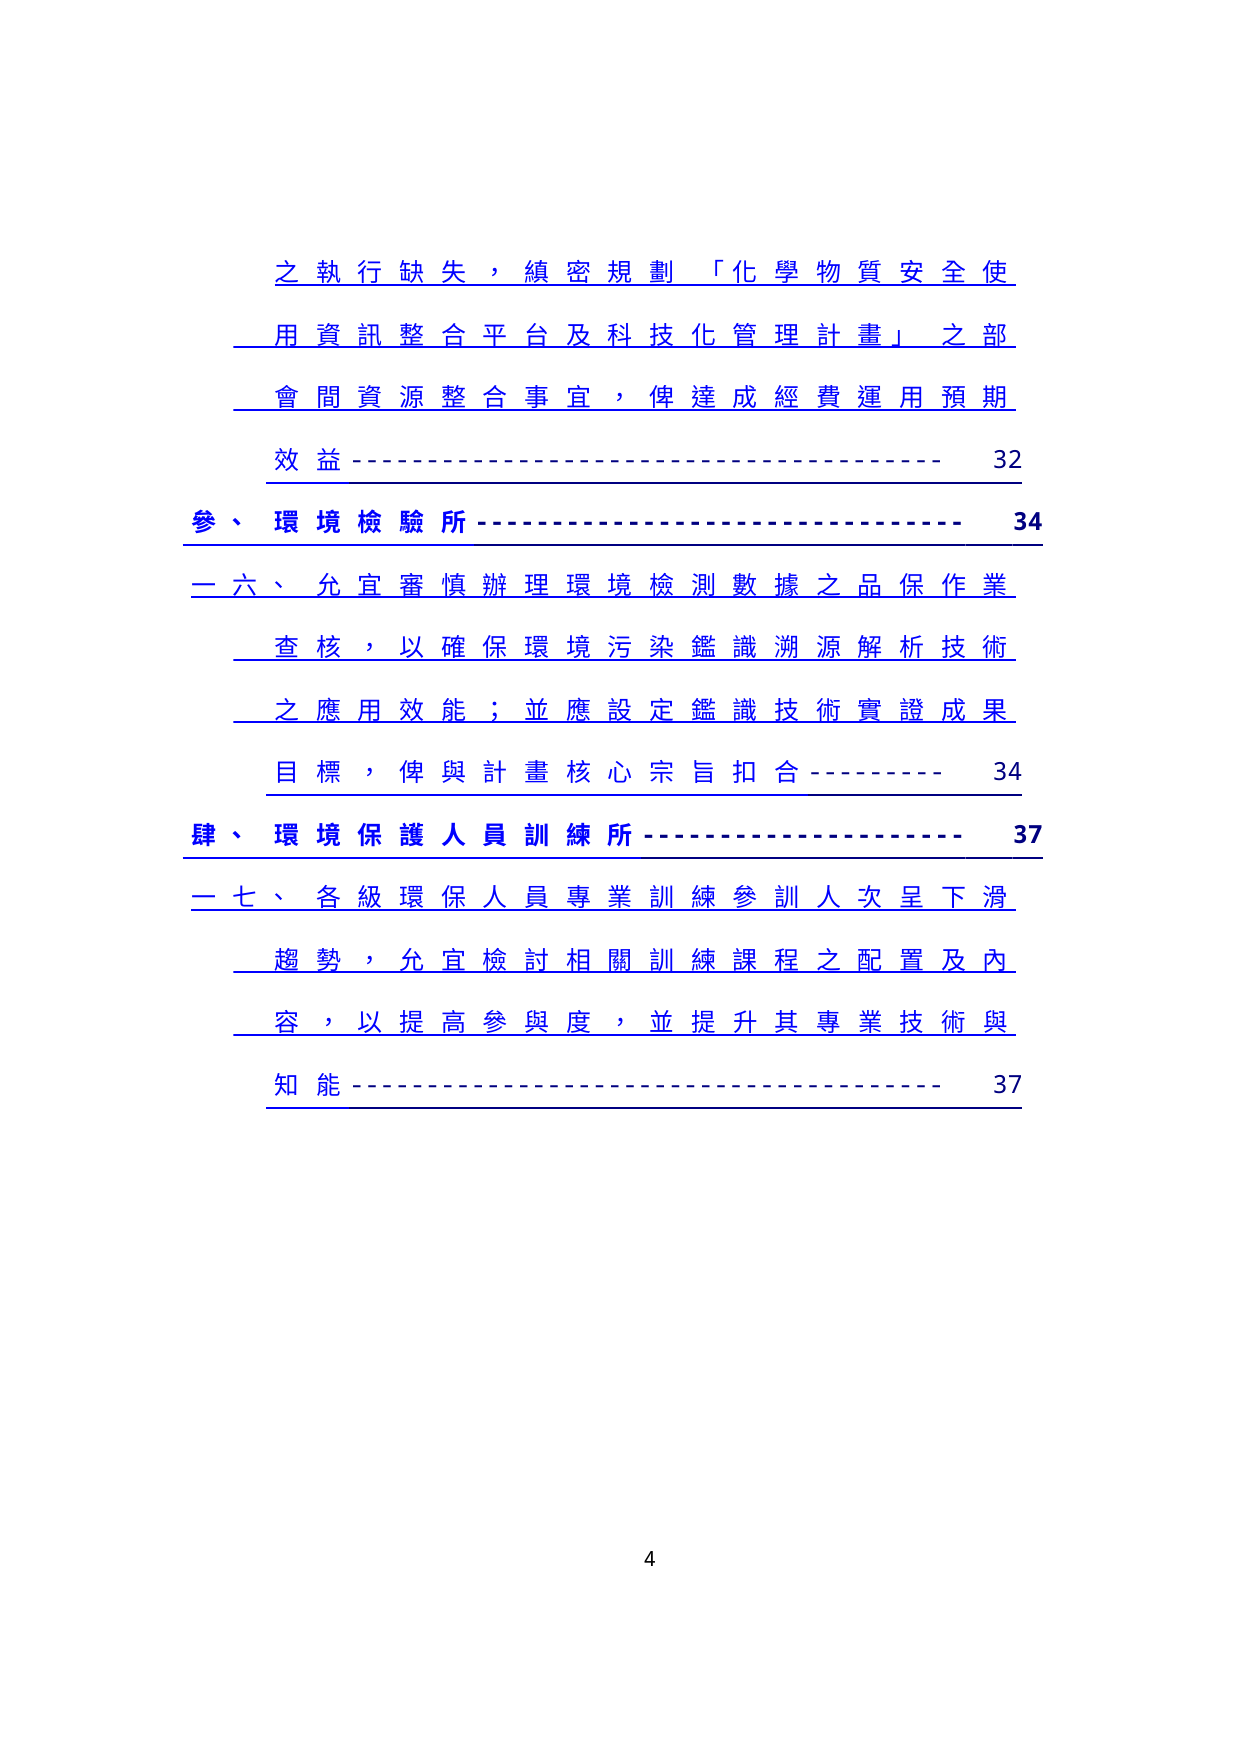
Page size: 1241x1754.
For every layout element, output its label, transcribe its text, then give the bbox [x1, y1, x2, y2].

text 參、環境檢驗所 34 [183, 479, 1048, 542]
text 一七、各級環保人員專業訓練參訓人次呈下滑趨勢，允宜檢討相關訓練課程之配置及內容，以提高參與度，並提升其專業技術與知能 37 [183, 859, 1028, 1104]
text 之執行缺失，縝密規劃「化學物質安全使用資訊整合平台及科技化管理計畫」之部會間資源整合事宜，俾達成經費運用預期效益 32 [183, 229, 1028, 479]
text 肆、環境保護人員訓練所 37 [183, 792, 1048, 854]
text 一六、允宜審慎辦理環境檢測數據之品保作業查核，以確保環境污染鑑識溯源解析技術之應用效能；並應設定鑑識技術實證成果目標，俾與計畫核心宗旨扣合 34 [183, 546, 1028, 792]
